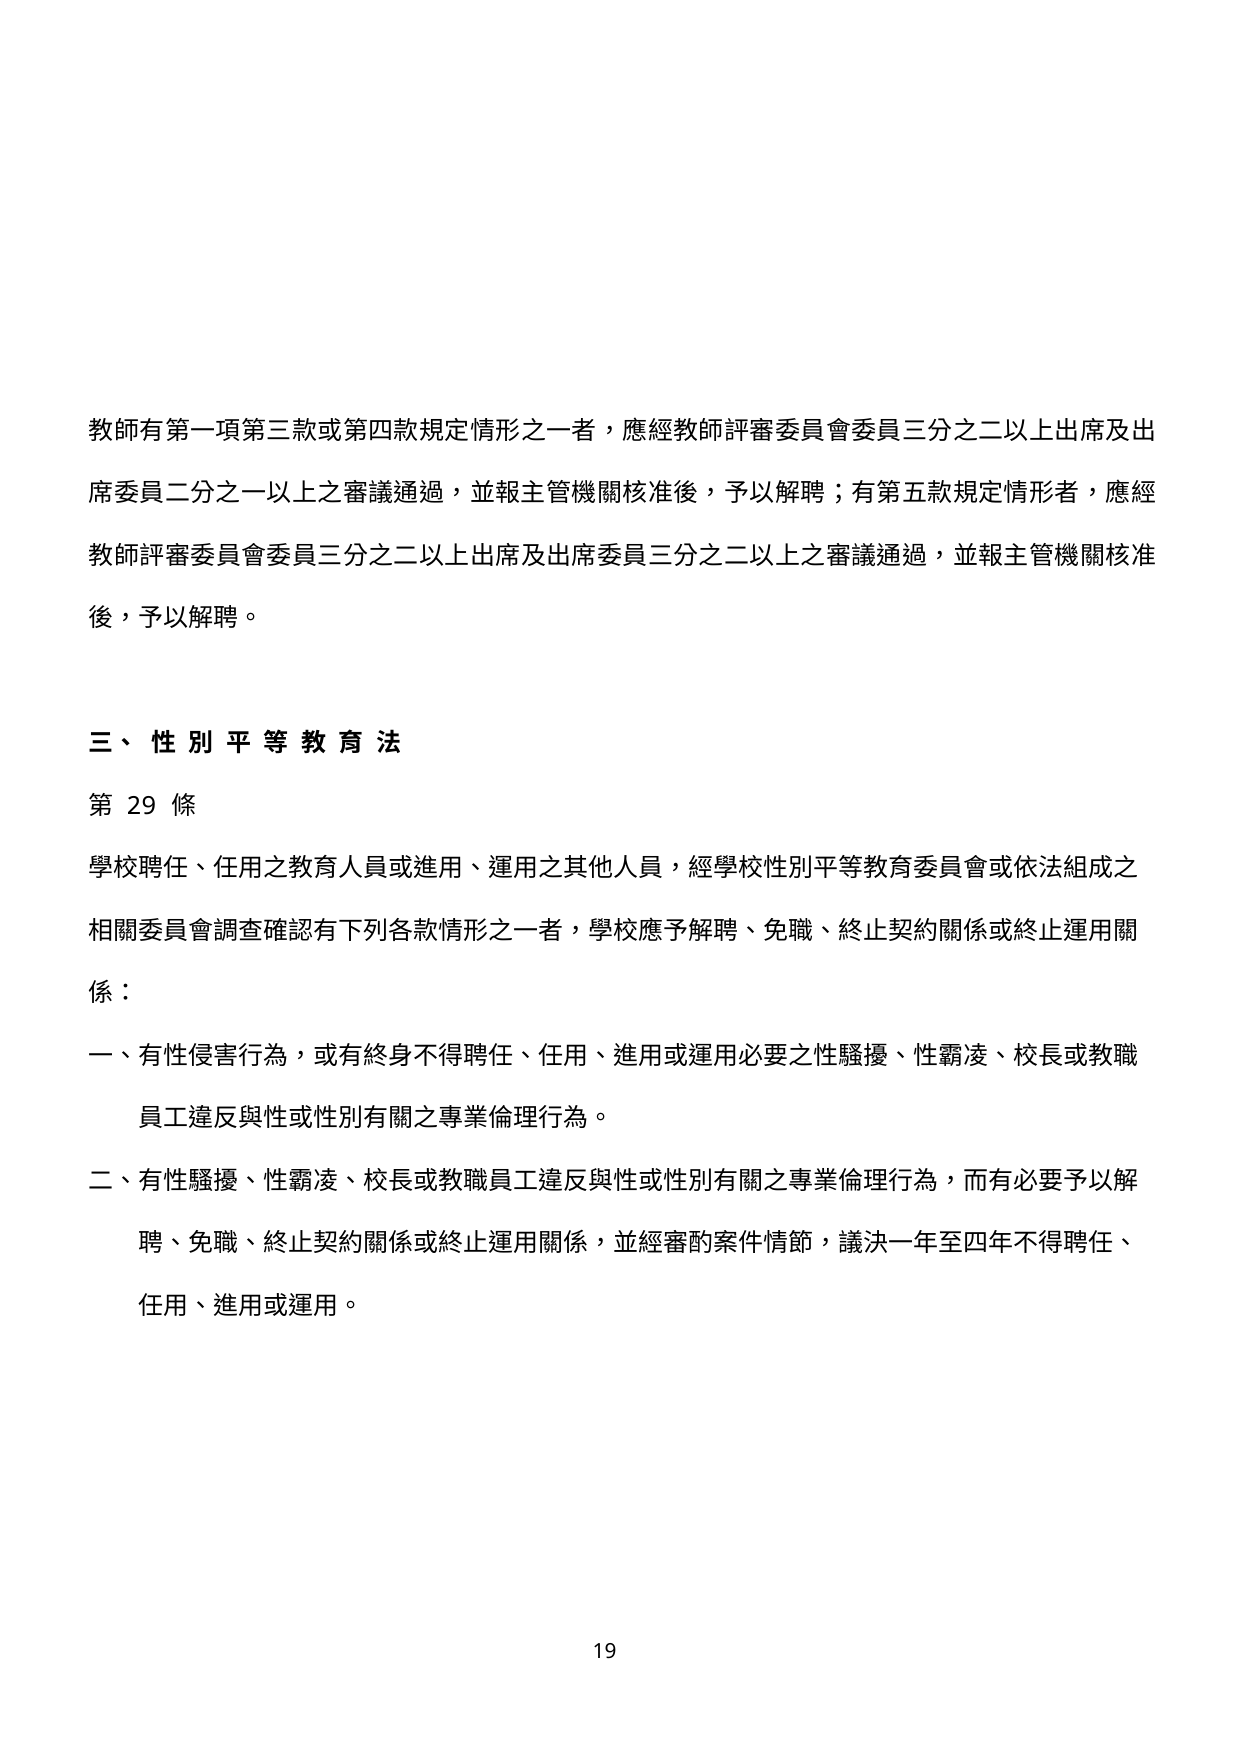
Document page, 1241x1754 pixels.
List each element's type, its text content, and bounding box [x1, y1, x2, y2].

text 學校聘任、任用之教育人員或進用、運用之其他人員，經學校性別平等教育委員會或依法組成之 [89, 824, 1157, 887]
text 員工違反與性或性別有關之專業倫理行為。 [89, 1074, 1157, 1137]
text 係： [89, 949, 1157, 1012]
text 相關委員會調查確認有下列各款情形之一者，學校應予解聘、免職、終止契約關係或終止運用關 [89, 887, 1157, 949]
text 第 29 條 [89, 762, 1157, 824]
text 一、有性侵害行為，或有終身不得聘任、任用、進用或運用必要之性騷擾、性霸凌、校長或教職 [89, 1012, 1157, 1074]
text 二、有性騷擾、性霸凌、校長或教職員工違反與性或性別有關之專業倫理行為，而有必要予以解 [89, 1137, 1157, 1199]
text 聘、免職、終止契約關係或終止運用關係，並經審酌案件情節，議決一年至四年不得聘任、 [89, 1199, 1157, 1262]
text 教師有第一項第三款或第四款規定情形之一者，應經教師評審委員會委員三分之二以上出席及出席委員二分之一以上之審議通過，並報主管機關核准後，予以解聘；有第五款規定情形者，應經教師評審委員會委員三分之二以上出席及出席委員三分之二以上之審議通過，並報主管機關核准後，予以解聘。 [89, 387, 1157, 637]
text 任用、進用或運用。 [89, 1262, 1157, 1324]
text 三、 性 別 平 等 教 育 法 [89, 699, 1157, 762]
